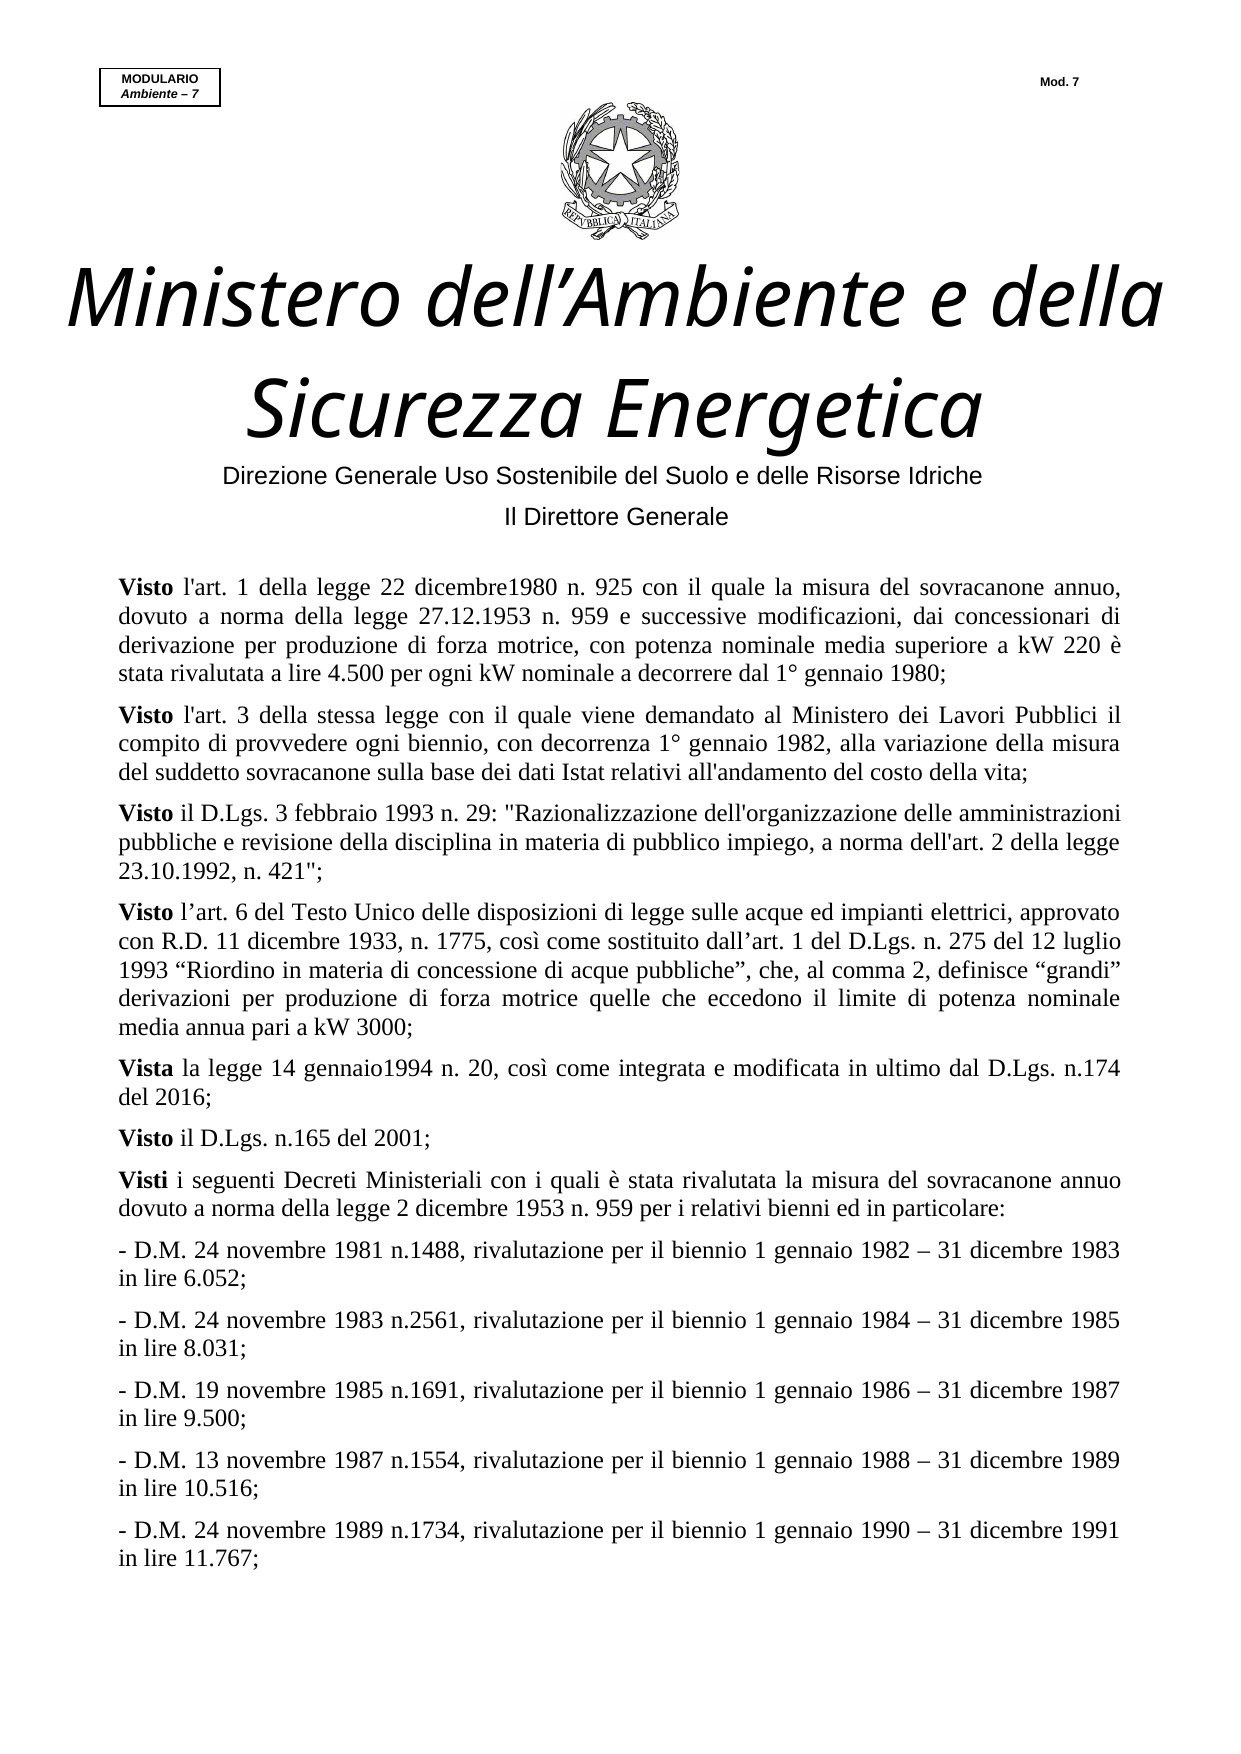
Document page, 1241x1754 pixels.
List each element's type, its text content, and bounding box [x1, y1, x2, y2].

text - D.M. 24 novembre 1989 n.1734, rivalutazione per il biennio 1 gennaio 1990 – 31 dicembre 1991 in lire 11.767; [118, 1515, 1122, 1572]
text - D.M. 24 novembre 1981 n.1488, rivalutazione per il biennio 1 gennaio 1982 – 31 dicembre 1983 in lire 6.052; [118, 1235, 1122, 1292]
text - D.M. 19 novembre 1985 n.1691, rivalutazione per il biennio 1 gennaio 1986 – 31 dicembre 1987 in lire 9.500; [118, 1375, 1122, 1432]
text Visto il D.Lgs. 3 febbraio 1993 n. 29: "Razionalizzazione dell'organizzazione delle amministrazioni pubbliche e revisione della disciplina in materia di pubblico impiego, a norma dell'art. 2 della legge 23.10.1992, n. 421"; [118, 798, 1122, 885]
text Visto il D.Lgs. n.165 del 2001; [118, 1123, 1122, 1152]
text - D.M. 13 novembre 1987 n.1554, rivalutazione per il biennio 1 gennaio 1988 – 31 dicembre 1989 in lire 10.516; [118, 1445, 1122, 1502]
text Visto l’art. 6 del Testo Unico delle disposizioni di legge sulle acque ed impianti elettrici, approvato con R.D. 11 dicembre 1933, n. 1775, così come sostituito dall’art. 1 del D.Lgs. n. 275 del 12 luglio 1993 “Riordino in materia di concessione di acque pubbliche”, che, al comma 2, definisce “grandi” derivazioni per produzione di forza motrice quelle che eccedono il limite di potenza nominale media annua pari a kW 3000; [118, 897, 1122, 1041]
text Visto l'art. 3 della stessa legge con il quale viene demandato al Ministero dei Lavori Pubblici il compito di provvedere ogni biennio, con decorrenza 1° gennaio 1982, alla variazione della misura del suddetto sovracanone sulla base dei dati Istat relativi all'andamento del costo della vita; [118, 700, 1122, 786]
text Visti i seguenti Decreti Ministeriali con i quali è stata rivalutata la misura del sovracanone annuo dovuto a norma della legge 2 dicembre 1953 n. 959 per i relativi bienni ed in particolare: [118, 1165, 1122, 1222]
text Visto l'art. 1 della legge 22 dicembre1980 n. 925 con il quale la misura del sovracanone annuo, dovuto a norma della legge 27.12.1953 n. 959 e successive modificazioni, dai concessionari di derivazione per produzione di forza motrice, con potenza nominale media superiore a kW 220 è stata rivalutata a lire 4.500 per ogni kW nominale a decorrere dal 1° gennaio 1980; [118, 572, 1122, 687]
text Vista la legge 14 gennaio1994 n. 20, così come integrata e modificata in ultimo dal D.Lgs. n.174 del 2016; [118, 1053, 1122, 1111]
text - D.M. 24 novembre 1983 n.2561, rivalutazione per il biennio 1 gennaio 1984 – 31 dicembre 1985 in lire 8.031; [118, 1305, 1122, 1362]
